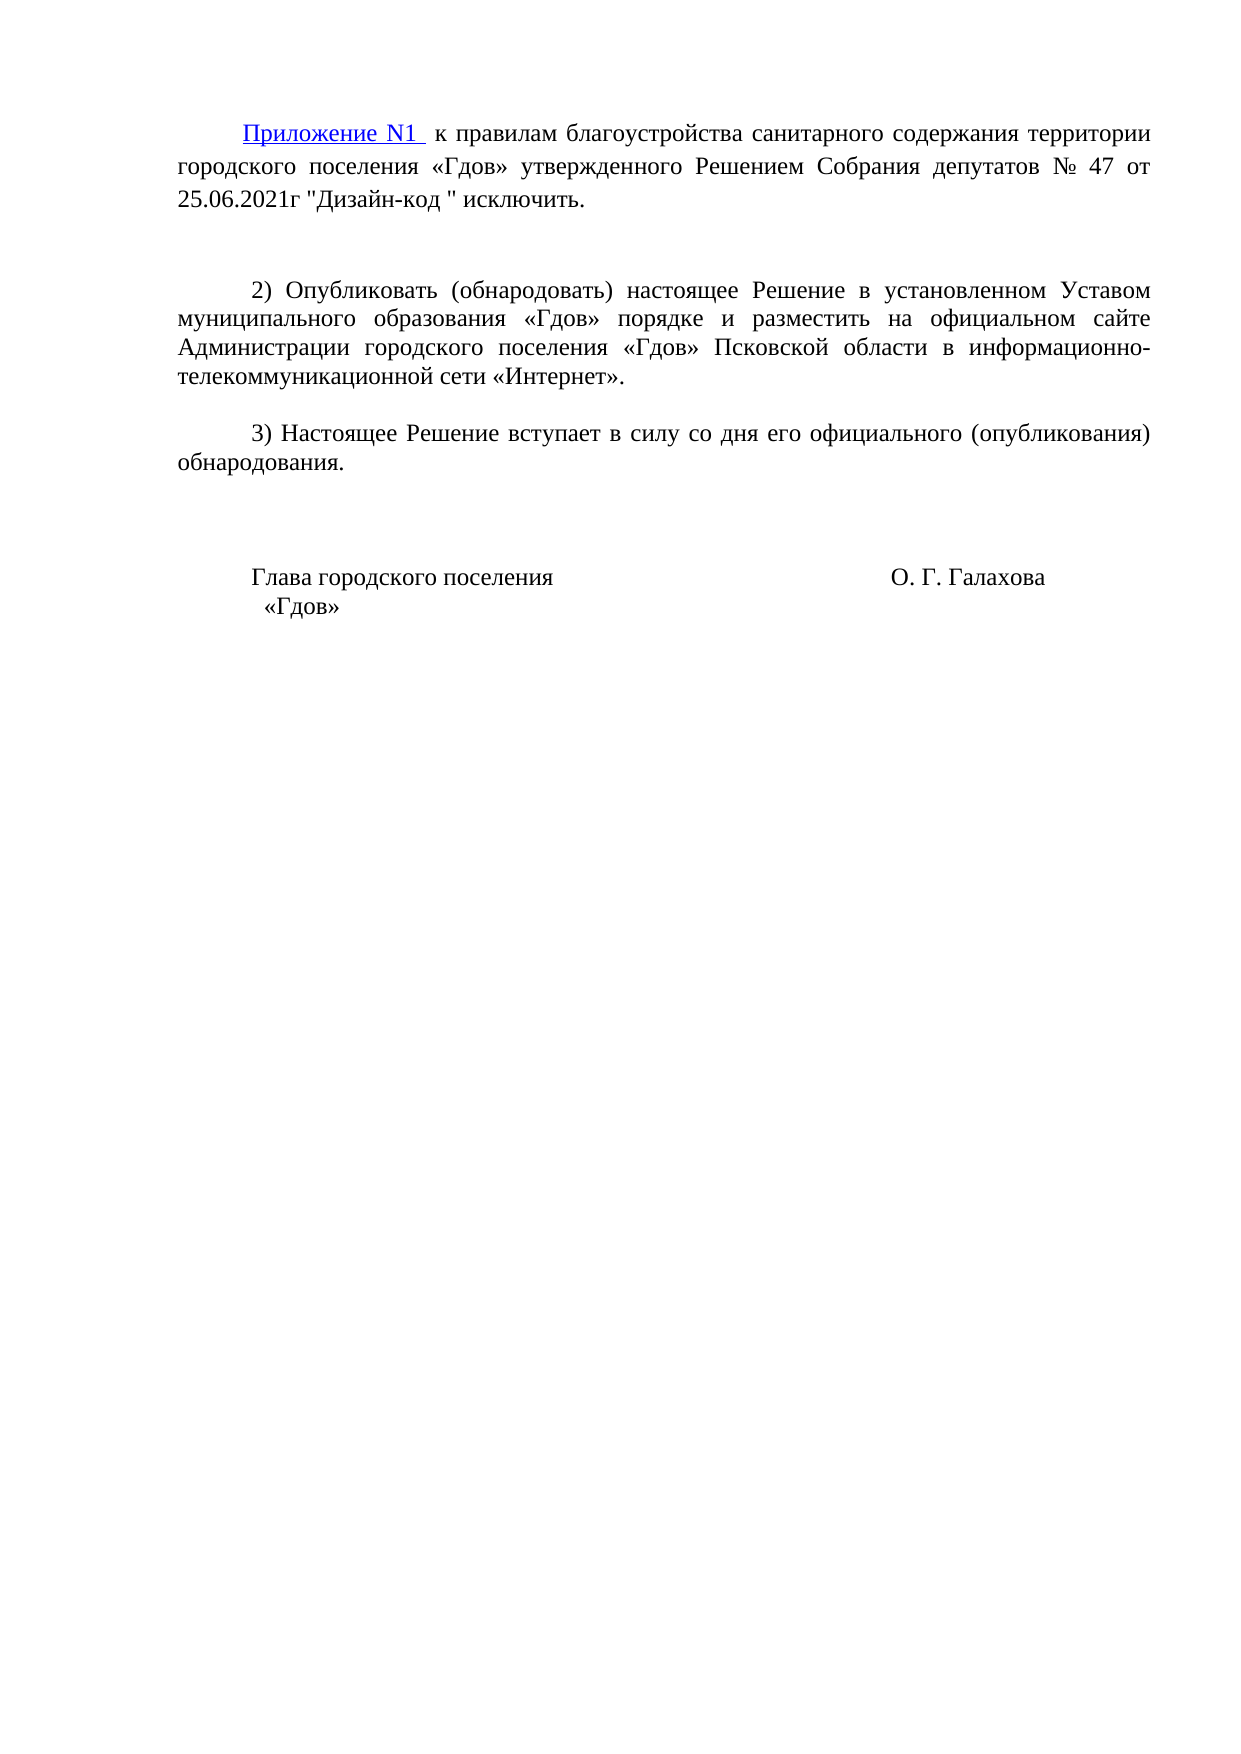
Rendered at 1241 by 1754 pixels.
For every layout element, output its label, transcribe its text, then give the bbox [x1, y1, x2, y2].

text Приложение N1 к правилам благоустройства санитарного содержания территории городского поселения «Гдов» утвержденного Решением Собрания депутатов № 47 от 25.06.2021г "Дизайн-код " исключить. [177, 118, 1152, 213]
text 2) Опубликовать (обнародовать) настоящее Решение в установленном Уставом муниципального образования «Гдов» порядке и разместить на официальном сайте Администрации городского поселения «Гдов» Псковской области в информационно-телекоммуникационной сети «Интернет». [177, 275, 1152, 390]
text «Гдов» [177, 591, 1152, 620]
text Глава городского поселения О. Г. Галахова [177, 562, 1152, 591]
text 3) Настоящее Решение вступает в силу со дня его официального (опубликования) обнародования. [177, 418, 1152, 476]
